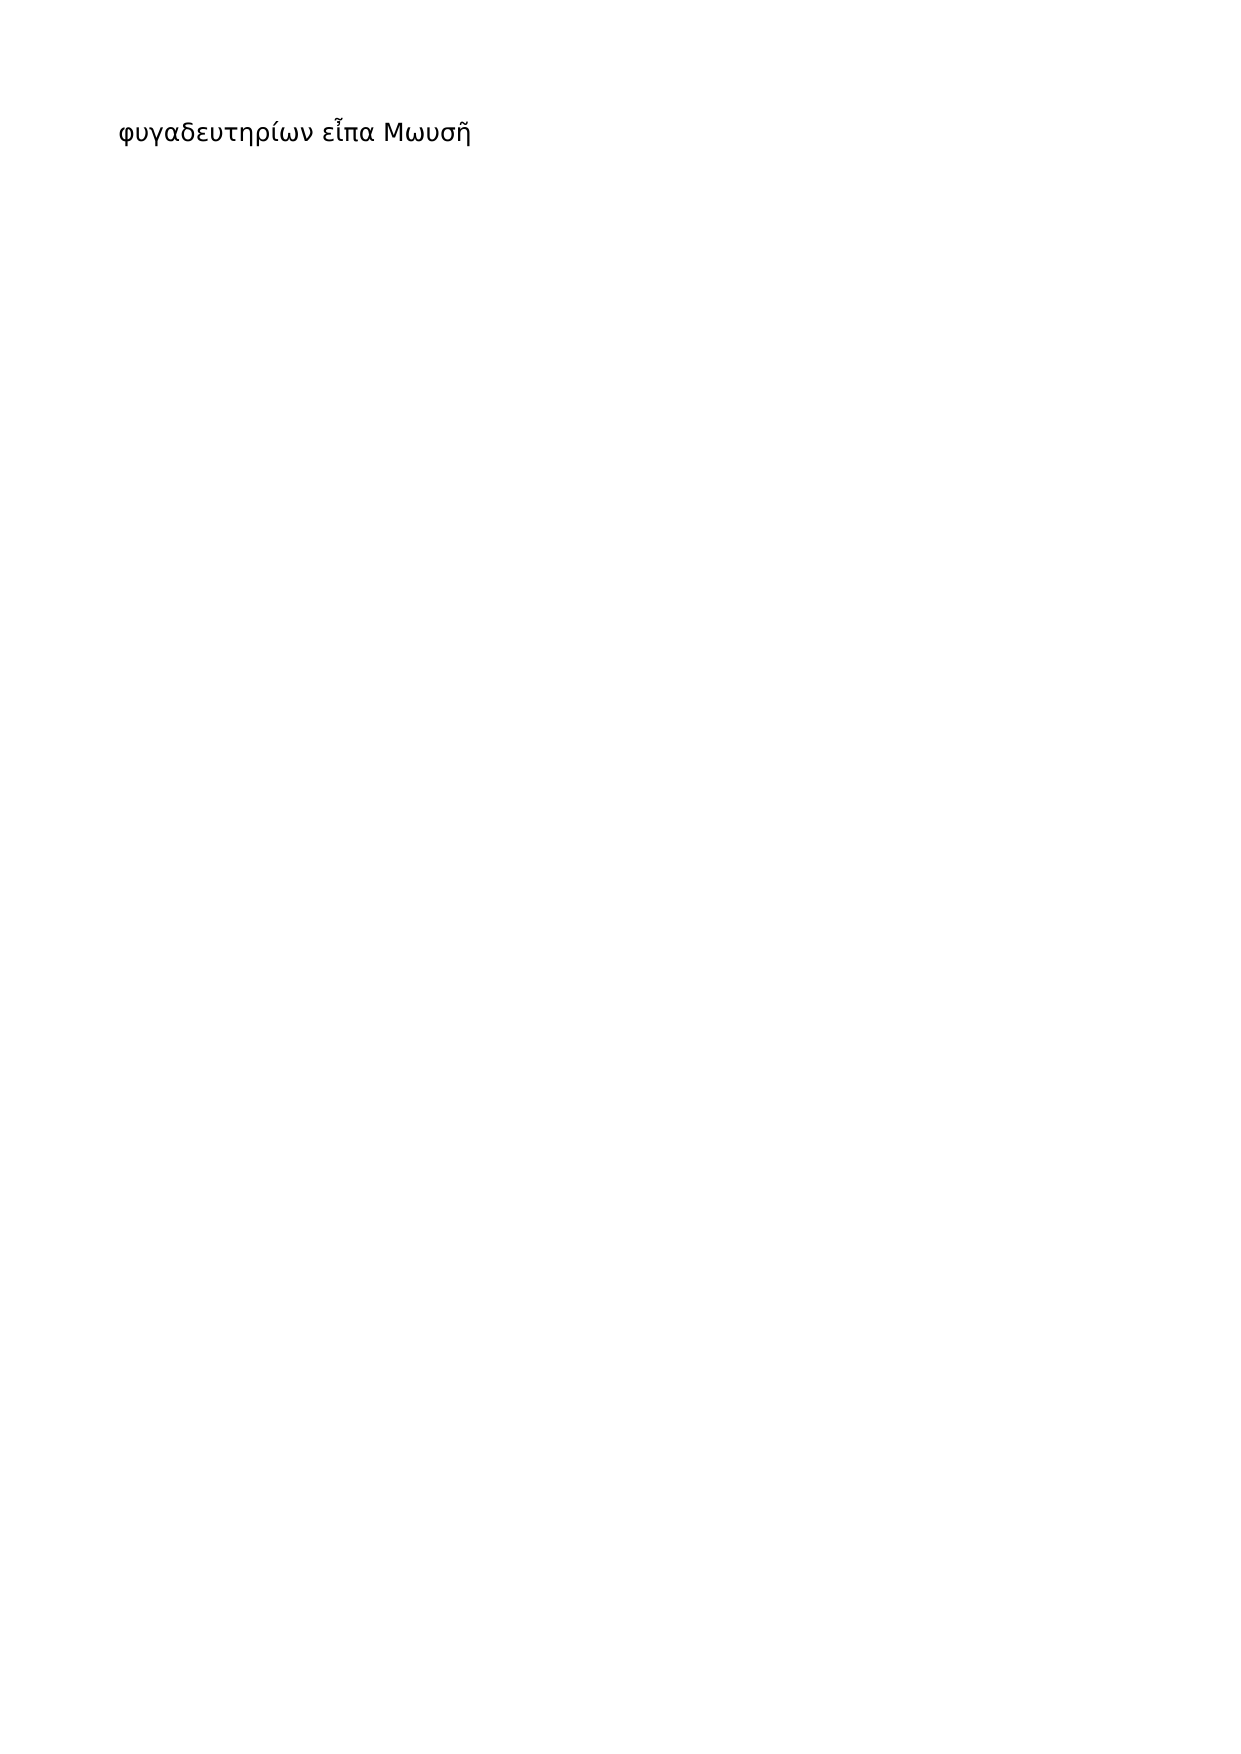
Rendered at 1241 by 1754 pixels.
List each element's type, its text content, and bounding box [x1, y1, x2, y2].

text φυγαδευτηρίων εἶπα Μωυσῆ [118, 118, 1122, 147]
